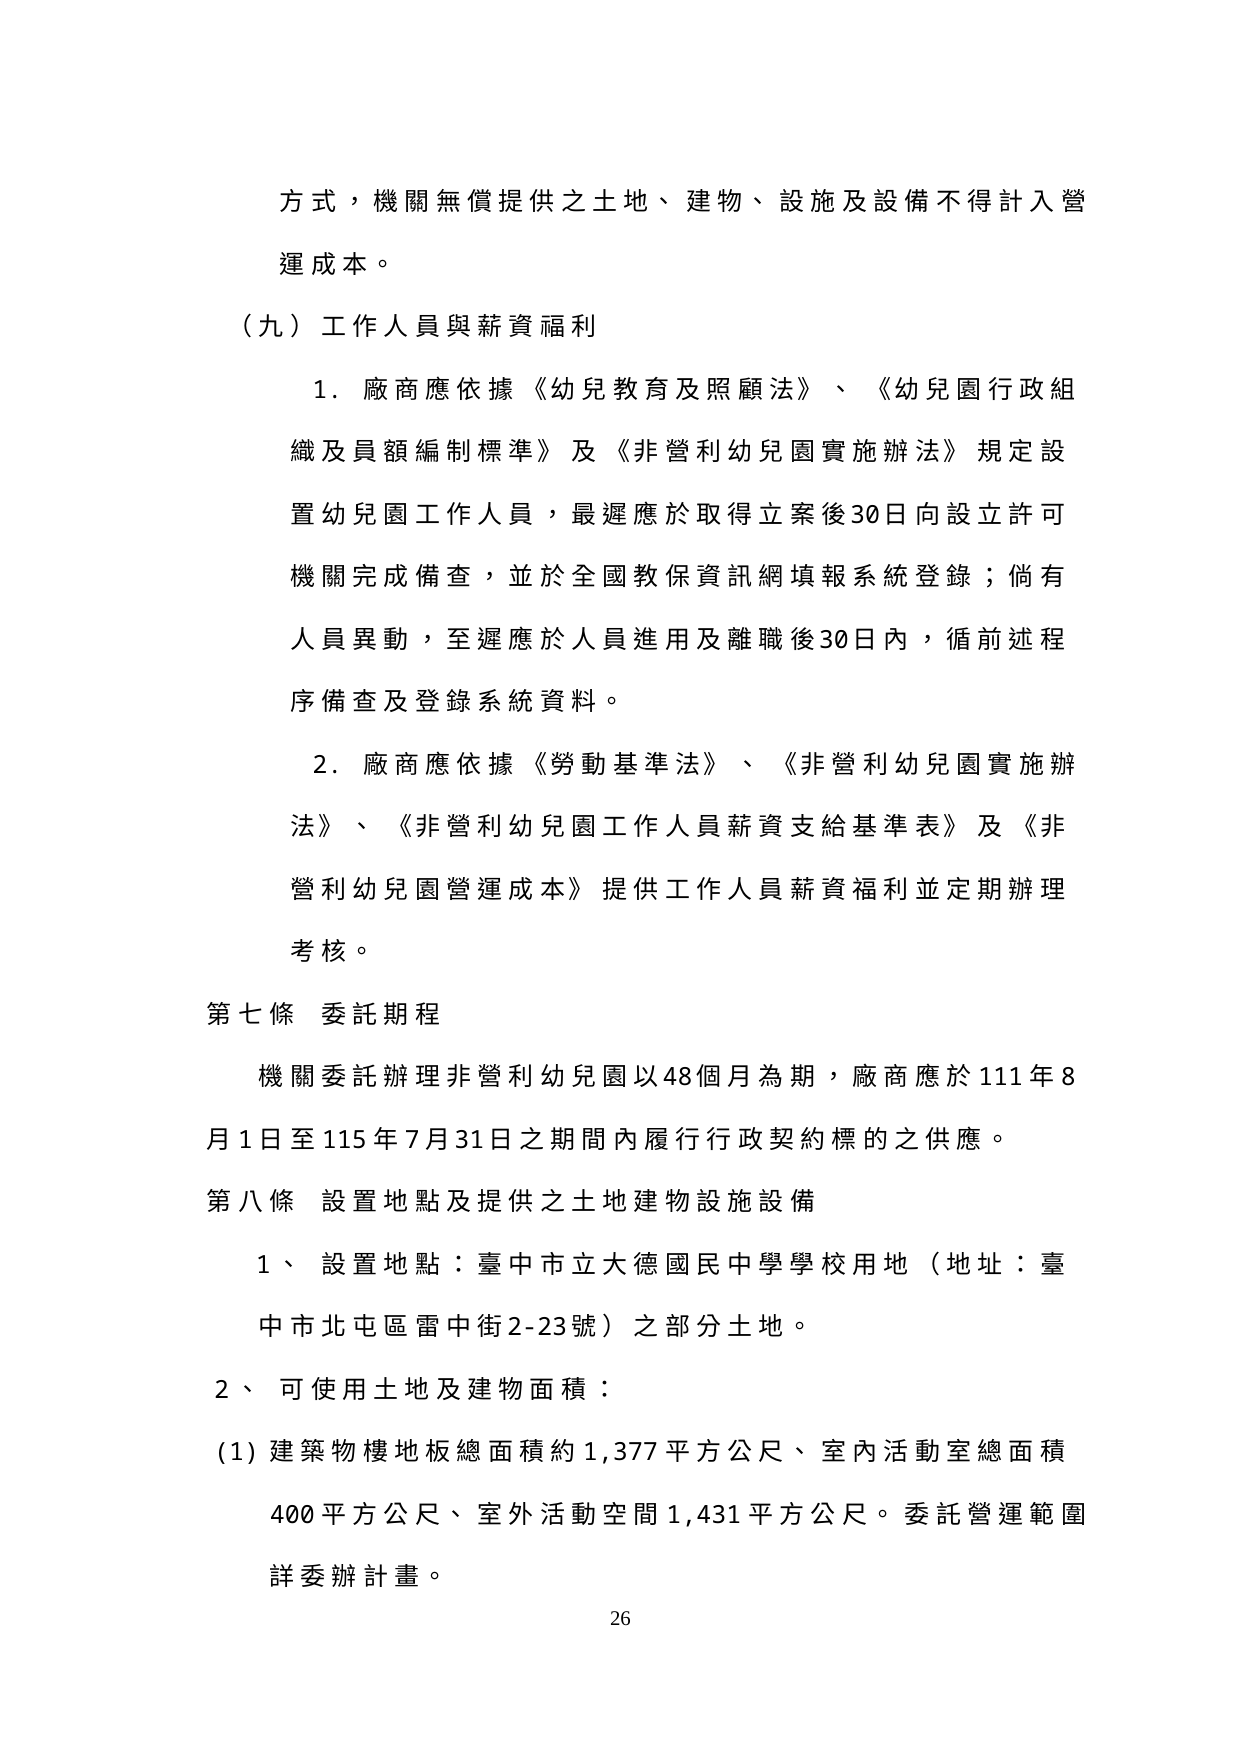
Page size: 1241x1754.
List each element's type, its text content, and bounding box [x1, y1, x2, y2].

list 設置地點：臺中市立大德國民中學學校用地（地址：臺中市北屯區雷中街2-23號）之部分土地。 [255, 1221, 1089, 1346]
text 2. 廠商應依據《勞動基準法》、《非營利幼兒園實施辦法》、《非營利幼兒園工作人員薪資支給基準表》及《非營利幼兒園營運成本》提供工作人員薪資福利並定期辦理考核。 [225, 721, 1089, 971]
text 1. 廠商應依據《幼兒教育及照顧法》、《幼兒園行政組織及員額編制標準》及《非營利幼兒園實施辦法》規定設置幼兒園工作人員，最遲應於取得立案後30日向設立許可機關完成備查，並於全國教保資訊網填報系統登錄；倘有人員異動，至遲應於人員進用及離職後30日內，循前述程序備查及登錄系統資料。 [225, 346, 1089, 721]
text 機關委託辦理非營利幼兒園以48個月為期，廠商應於111年8月1日至115年7月31日之期間內履行行政契約標的之供應。 [196, 1033, 1089, 1158]
text 第七條 委託期程 [196, 971, 1089, 1033]
list 可使用土地及建物面積： [204, 1346, 1089, 1408]
list 建築物樓地板總面積約1,377平方公尺、室內活動室總面積400平方公尺、室外活動空間1,431平方公尺。委託營運範圍詳委辦計畫。 [211, 1408, 1089, 1596]
text 方式，機關無償提供之土地、建物、設施及設備不得計入營運成本。 [201, 158, 1089, 283]
text 第八條 設置地點及提供之土地建物設施設備 [196, 1158, 1089, 1221]
text （九）工作人員與薪資福利 [196, 283, 1089, 346]
